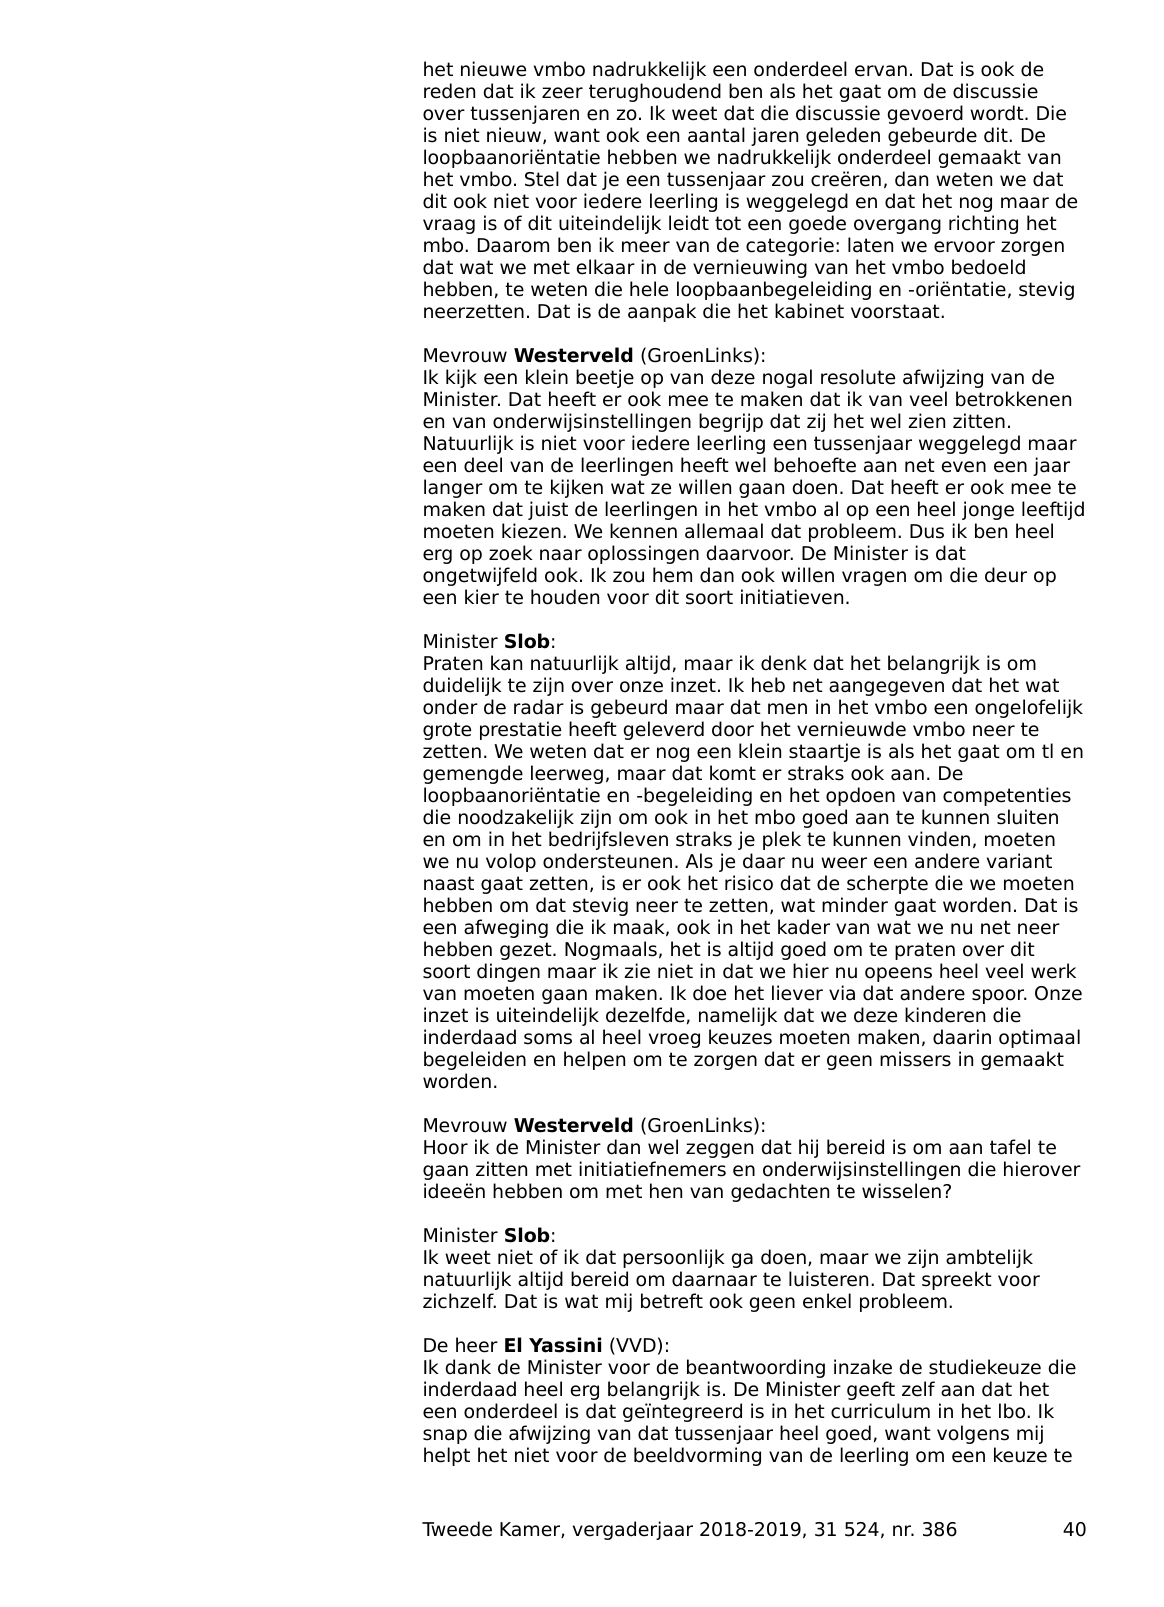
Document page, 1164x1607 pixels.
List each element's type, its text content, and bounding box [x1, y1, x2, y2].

text het nieuwe vmbo nadrukkelijk een onderdeel ervan. Dat is ook de reden dat ik zeer terughoudend ben als het gaat om de discussie over tussenjaren en zo. Ik weet dat die discussie gevoerd wordt. Die is niet nieuw, want ook een aantal jaren geleden gebeurde dit. De loopbaanoriëntatie hebben we nadrukkelijk onderdeel gemaakt van het vmbo. Stel dat je een tussenjaar zou creëren, dan weten we dat dit ook niet voor iedere leerling is weggelegd en dat het nog maar de vraag is of dit uiteindelijk leidt tot een goede overgang richting het mbo. Daarom ben ik meer van de categorie: laten we ervoor zorgen dat wat we met elkaar in de vernieuwing van het vmbo bedoeld hebben, te weten die hele loopbaanbegeleiding en -oriëntatie, stevig neerzetten. Dat is de aanpak die het kabinet voorstaat. [422, 59, 1087, 323]
text Mevrouw Westerveld (GroenLinks): [422, 1115, 1087, 1137]
text Mevrouw Westerveld (GroenLinks): [422, 345, 1087, 367]
text De heer El Yassini (VVD): [422, 1335, 1087, 1357]
text Minister Slob: [422, 631, 1087, 653]
text Ik weet niet of ik dat persoonlijk ga doen, maar we zijn ambtelijk natuurlijk altijd bereid om daarnaar te luisteren. Dat spreekt voor zichzelf. Dat is wat mij betreft ook geen enkel probleem. [422, 1247, 1087, 1313]
text Ik kijk een klein beetje op van deze nogal resolute afwijzing van de Minister. Dat heeft er ook mee te maken dat ik van veel betrokkenen en van onderwijsinstellingen begrijp dat zij het wel zien zitten. Natuurlijk is niet voor iedere leerling een tussenjaar weggelegd maar een deel van de leerlingen heeft wel behoefte aan net even een jaar langer om te kijken wat ze willen gaan doen. Dat heeft er ook mee te maken dat juist de leerlingen in het vmbo al op een heel jonge leeftijd moeten kiezen. We kennen allemaal dat probleem. Dus ik ben heel erg op zoek naar oplossingen daarvoor. De Minister is dat ongetwijfeld ook. Ik zou hem dan ook willen vragen om die deur op een kier te houden voor dit soort initiatieven. [422, 367, 1087, 609]
text Ik dank de Minister voor de beantwoording inzake de studiekeuze die inderdaad heel erg belangrijk is. De Minister geeft zelf aan dat het een onderdeel is dat geïntegreerd is in het curriculum in het lbo. Ik snap die afwijzing van dat tussenjaar heel goed, want volgens mij helpt het niet voor de beeldvorming van de leerling om een keuze te [422, 1357, 1087, 1467]
text Praten kan natuurlijk altijd, maar ik denk dat het belangrijk is om duidelijk te zijn over onze inzet. Ik heb net aangegeven dat het wat onder de radar is gebeurd maar dat men in het vmbo een ongelofelijk grote prestatie heeft geleverd door het vernieuwde vmbo neer te zetten. We weten dat er nog een klein staartje is als het gaat om tl en gemengde leerweg, maar dat komt er straks ook aan. De loopbaanoriëntatie en -begeleiding en het opdoen van competenties die noodzakelijk zijn om ook in het mbo goed aan te kunnen sluiten en om in het bedrijfsleven straks je plek te kunnen vinden, moeten we nu volop ondersteunen. Als je daar nu weer een andere variant naast gaat zetten, is er ook het risico dat de scherpte die we moeten hebben om dat stevig neer te zetten, wat minder gaat worden. Dat is een afweging die ik maak, ook in het kader van wat we nu net neer hebben gezet. Nogmaals, het is altijd goed om te praten over dit soort dingen maar ik zie niet in dat we hier nu opeens heel veel werk van moeten gaan maken. Ik doe het liever via dat andere spoor. Onze inzet is uiteindelijk dezelfde, namelijk dat we deze kinderen die inderdaad soms al heel vroeg keuzes moeten maken, daarin optimaal begeleiden en helpen om te zorgen dat er geen missers in gemaakt worden. [422, 653, 1087, 1092]
text Hoor ik de Minister dan wel zeggen dat hij bereid is om aan tafel te gaan zitten met initiatiefnemers en onderwijsinstellingen die hierover ideeën hebben om met hen van gedachten te wisselen? [422, 1137, 1087, 1203]
text Minister Slob: [422, 1225, 1087, 1247]
